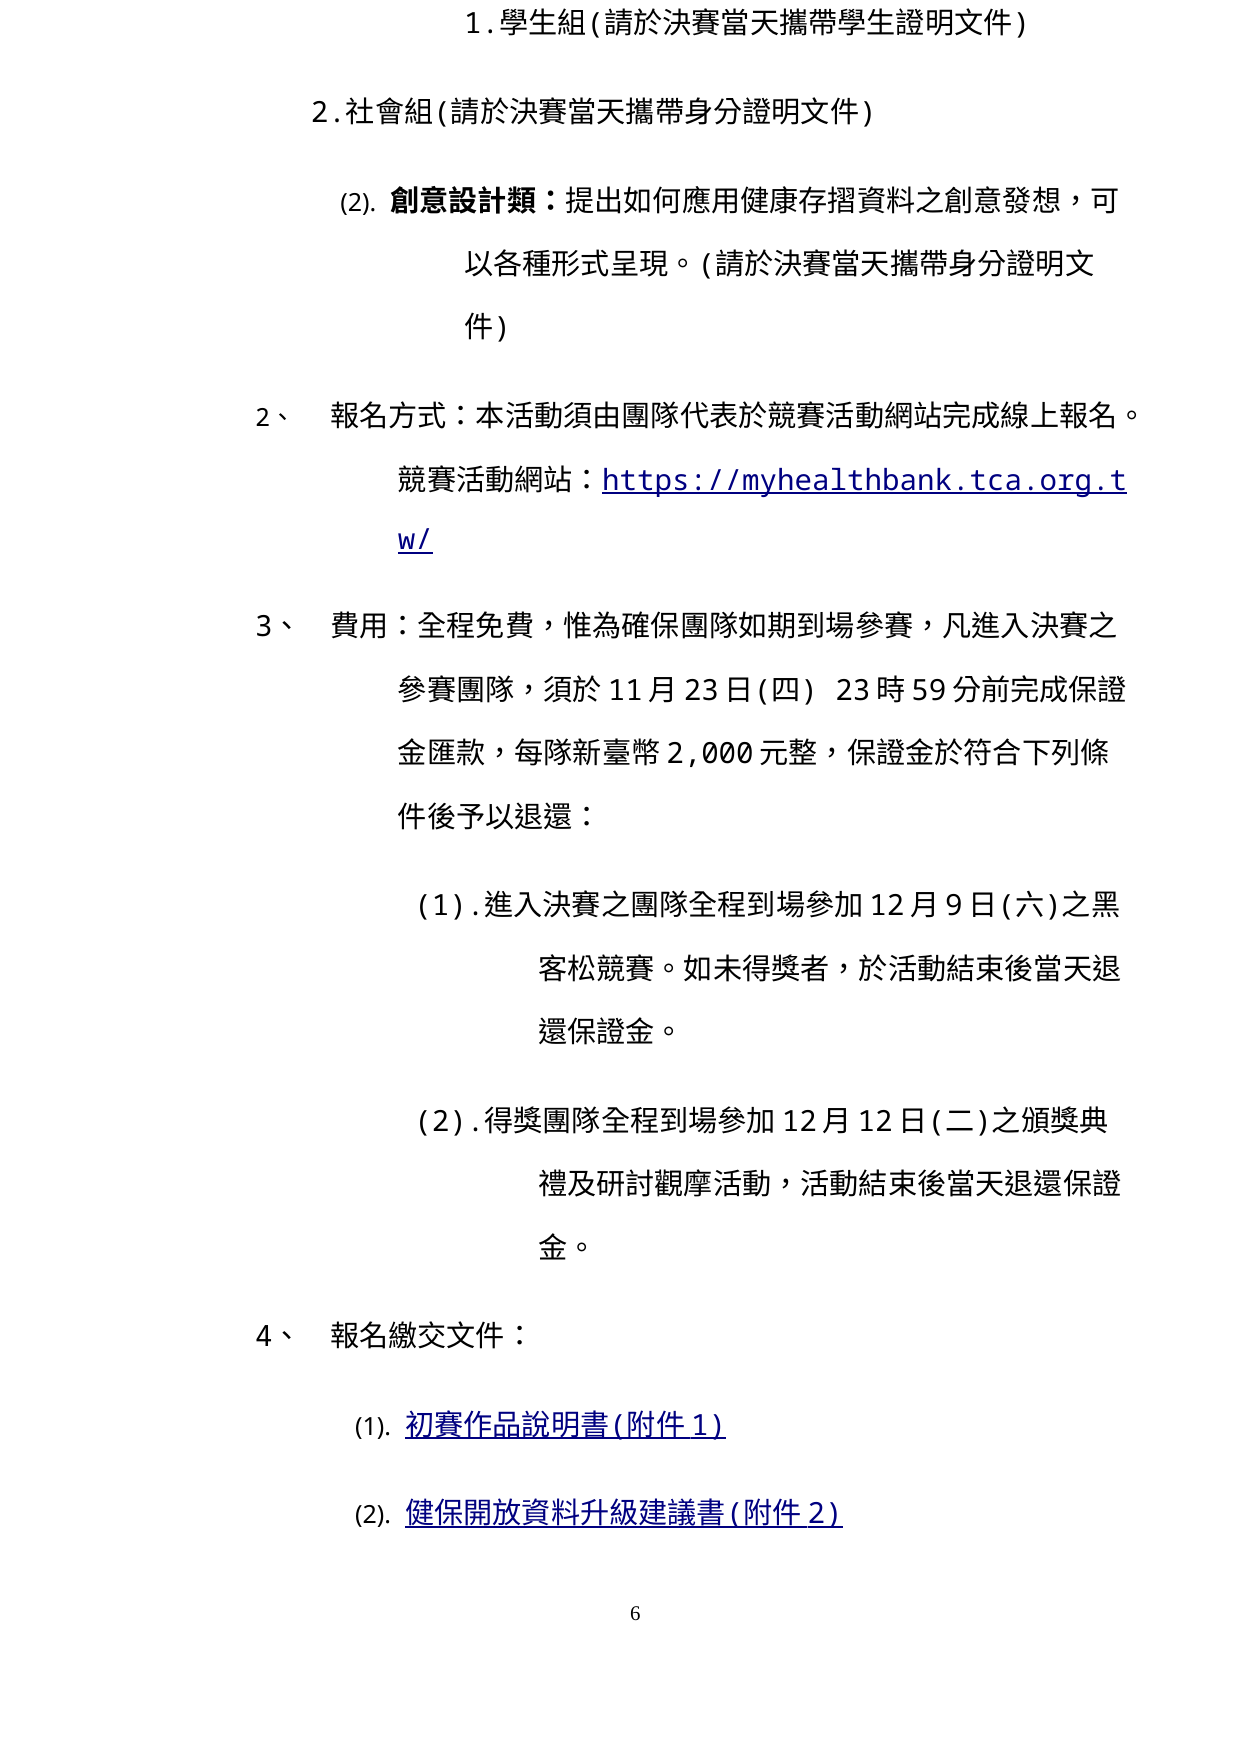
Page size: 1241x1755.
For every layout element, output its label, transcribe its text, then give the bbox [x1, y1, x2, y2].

list 費用：全程免費，惟為確保團隊如期到場參賽，凡進入決賽之參賽團隊，須於11月23日(四) 23時59分前完成保證金匯款，每隊新臺幣2,000元整，保證金於符合下列條件後予以退還： [255, 603, 1131, 836]
list 報名方式：本活動須由團隊代表於競賽活動網站完成線上報名。 競賽活動網站：https://myhealthbank.tca.org.tw/ [255, 393, 1131, 558]
list 創意設計類：提出如何應用健康存摺資料之創意發想，可以各種形式呈現。(請於決賽當天攜帶身分證明文件) [340, 177, 1131, 346]
list 進入決賽之團隊全程到場參加12月9日(六)之黑客松競賽。如未得獎者，於活動結束後當天退還保證金。 [414, 882, 1131, 1051]
list 得獎團隊全程到場參加12月12日(二)之頒獎典禮及研討觀摩活動，活動結束後當天退還保證金。 [414, 1097, 1131, 1266]
list 1.學生組(請於決賽當天攜帶學生證明文件) [340, 0, 1131, 42]
list 報名繳交文件： [255, 1313, 1131, 1355]
list 初賽作品說明書(附件1) [355, 1401, 1131, 1443]
text 2.社會組(請於決賽當天攜帶身分證明文件) [311, 88, 1131, 131]
list 健保開放資料升級建議書(附件2) [355, 1490, 1131, 1532]
